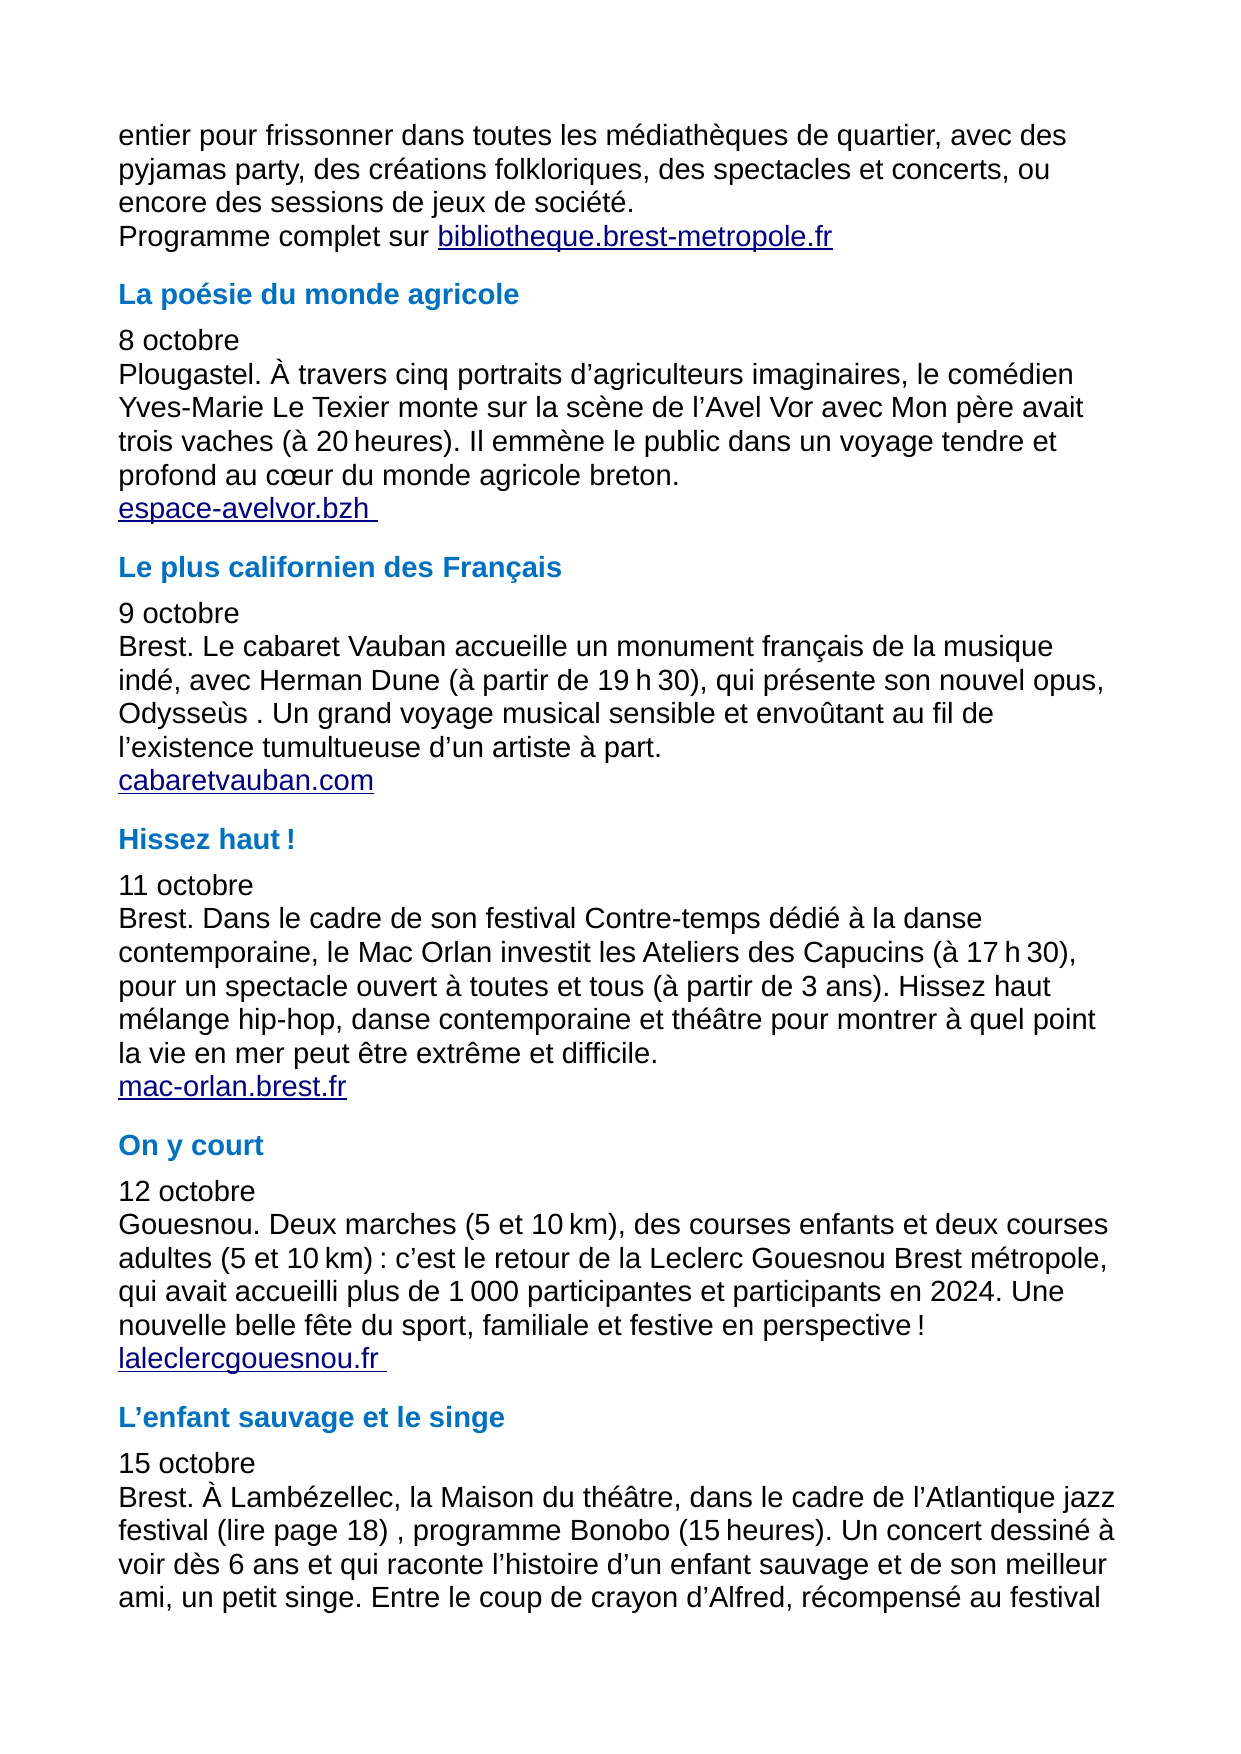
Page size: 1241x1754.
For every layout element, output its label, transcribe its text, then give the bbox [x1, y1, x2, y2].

text Plougastel. À travers cinq portraits d’agriculteurs imaginaires, le comédien Yves-Marie Le Texier monte sur la scène de l’Avel Vor avec Mon père avait trois vaches (à 20 heures). Il emmène le public dans un voyage tendre et profond au cœur du monde agricole breton. [118, 357, 1122, 491]
text 12 octobre [118, 1174, 1122, 1207]
text 11 octobre [118, 868, 1122, 901]
text mac-orlan.brest.fr [118, 1069, 1122, 1103]
subtitle La poésie du monde agricole [118, 277, 1122, 311]
text Brest. Le cabaret Vauban accueille un monument français de la musique indé, avec Herman Dune (à partir de 19 h 30), qui présente son nouvel opus, Odysseùs . Un grand voyage musical sensible et envoûtant au fil de l’existence tumultueuse d’un artiste à part. [118, 629, 1122, 763]
text espace-avelvor.bzh [118, 491, 1122, 524]
text 9 octobre [118, 596, 1122, 629]
text entier pour frissonner dans toutes les médiathèques de quartier, avec des pyjamas party, des créations folkloriques, des spectacles et concerts, ou encore des sessions de jeux de société. [118, 118, 1122, 219]
text Brest. Dans le cadre de son festival Contre-temps dédié à la danse contemporaine, le Mac Orlan investit les Ateliers des Capucins (à 17 h 30), pour un spectacle ouvert à toutes et tous (à partir de 3 ans). Hissez haut mélange hip-hop, danse contemporaine et théâtre pour montrer à quel point la vie en mer peut être extrême et difficile. [118, 901, 1122, 1069]
subtitle On y court [118, 1128, 1122, 1161]
text Brest. À Lambézellec, la Maison du théâtre, dans le cadre de l’Atlantique jazz festival (lire page 18) , programme Bonobo (15 heures). Un concert dessiné à voir dès 6 ans et qui raconte l’histoire d’un enfant sauvage et de son meilleur ami, un petit singe. Entre le coup de crayon d’Alfred, récompensé au festival [118, 1479, 1122, 1614]
text cabaretvauban.com [118, 763, 1122, 797]
subtitle Le plus californien des Français [118, 549, 1122, 583]
text laleclercgouesnou.fr [118, 1341, 1122, 1375]
text Programme complet sur bibliotheque.brest-metropole.fr [118, 219, 1122, 252]
subtitle Hissez haut ! [118, 822, 1122, 855]
text 15 octobre [118, 1446, 1122, 1479]
text 8 octobre [118, 323, 1122, 357]
text Gouesnou. Deux marches (5 et 10 km), des courses enfants et deux courses adultes (5 et 10 km) : c’est le retour de la Leclerc Gouesnou Brest métropole, qui avait accueilli plus de 1 000 participantes et participants en 2024. Une nouvelle belle fête du sport, familiale et festive en perspective ! [118, 1207, 1122, 1341]
subtitle L’enfant sauvage et le singe [118, 1400, 1122, 1433]
